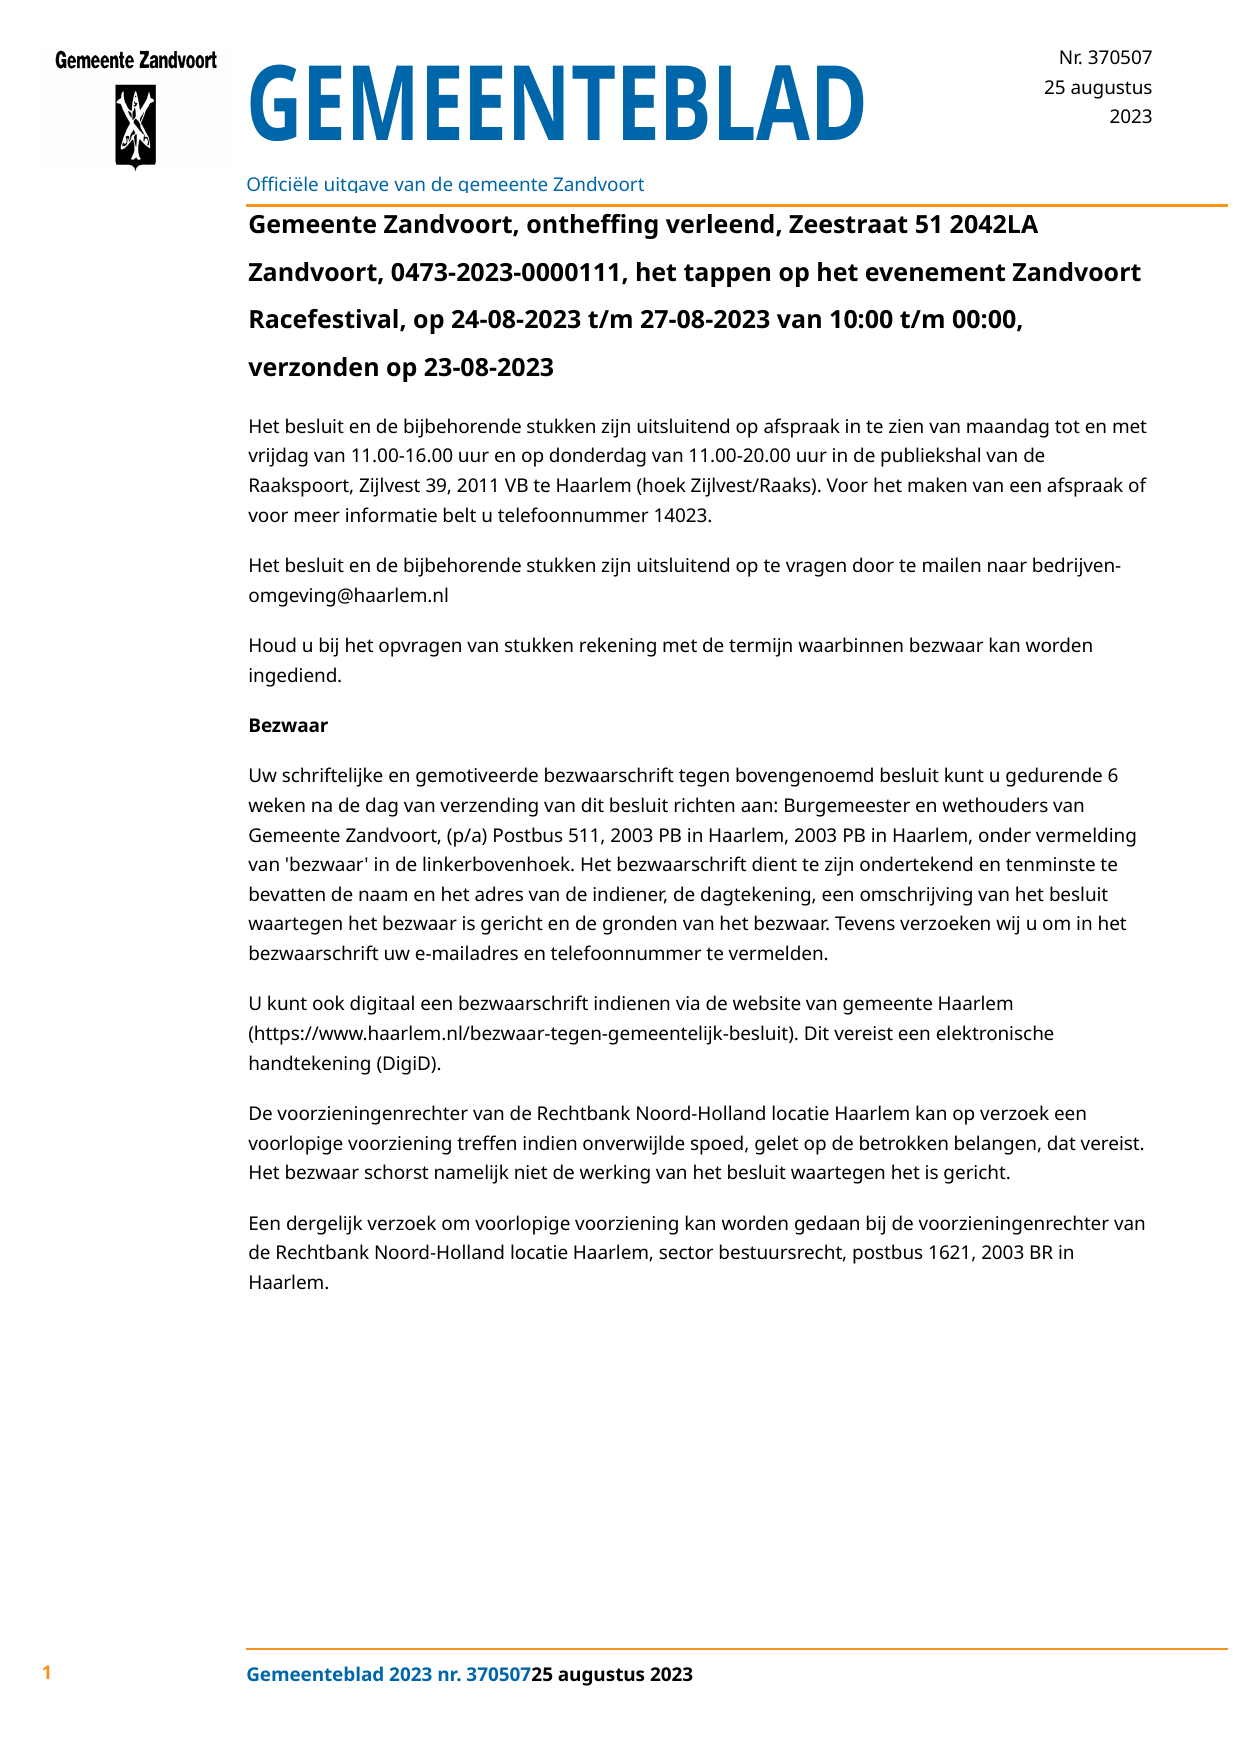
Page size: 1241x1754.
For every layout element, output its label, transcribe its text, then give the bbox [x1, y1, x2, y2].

picture [41, 47, 231, 172]
text Het besluit en de bijbehorende stukken zijn uitsluitend op te vragen door te mailen naar bedrijven-omgeving@haarlem.nl [248, 552, 1152, 608]
text Houd u bij het opvragen van stukken rekening met de termijn waarbinnen bezwaar kan worden ingediend. [248, 632, 1152, 688]
text U kunt ook digitaal een bezwaarschrift indienen via de website van gemeente Haarlem (https://www.haarlem.nl/bezwaar-tegen-gemeentelijk-besluit). Dit vereist een elektronische handtekening (DigiD). [248, 991, 1152, 1076]
text Gemeente Zandvoort, ontheffing verleend, Zeestraat 51 2042LA Zandvoort, 0473-2023-0000111, het tappen op het evenement Zandvoort Racefestival, op 24-08-2023 t/m 27-08-2023 van 10:00 t/m 00:00, verzonden op 23-08-2023 [248, 207, 1152, 384]
text Bezwaar [248, 712, 1152, 738]
text De voorzieningenrechter van de Rechtbank Noord-Holland locatie Haarlem kan op verzoek een voorlopige voorziening treffen indien onverwijlde spoed, gelet op de betrokken belangen, dat vereist. Het bezwaar schorst namelijk niet de werking van het besluit waartegen het is gericht. [248, 1100, 1152, 1185]
text Het besluit en de bijbehorende stukken zijn uitsluitend op afspraak in te zien van maandag tot en met vrijdag van 11.00-16.00 uur en op donderdag van 11.00-20.00 uur in de publiekshal van de Raakspoort, Zijlvest 39, 2011 VB te Haarlem (hoek Zijlvest/Raaks). Voor het maken van een afspraak of voor meer informatie belt u telefoonnummer 14023. [248, 413, 1152, 528]
text Een dergelijk verzoek om voorlopige voorziening kan worden gedaan bij de voorzieningenrechter van de Rechtbank Noord-Holland locatie Haarlem, sector bestuursrecht, postbus 1621, 2003 BR in Haarlem. [248, 1210, 1152, 1295]
text Uw schriftelijke en gemotiveerde bezwaarschrift tegen bovengenoemd besluit kunt u gedurende 6 weken na de dag van verzending van dit besluit richten aan: Burgemeester en wethouders van Gemeente Zandvoort, (p/a) Postbus 511, 2003 PB in Haarlem, 2003 PB in Haarlem, onder vermelding van 'bezwaar' in de linkerbovenhoek. Het bezwaarschrift dient te zijn ondertekend en tenminste te bevatten de naam en het adres van de indiener, de dagtekening, een omschrijving van het besluit waartegen het bezwaar is gericht en de gronden van het bezwaar. Tevens verzoeken wij u om in het bezwaarschrift uw e-mailadres en telefoonnummer te vermelden. [248, 763, 1152, 966]
